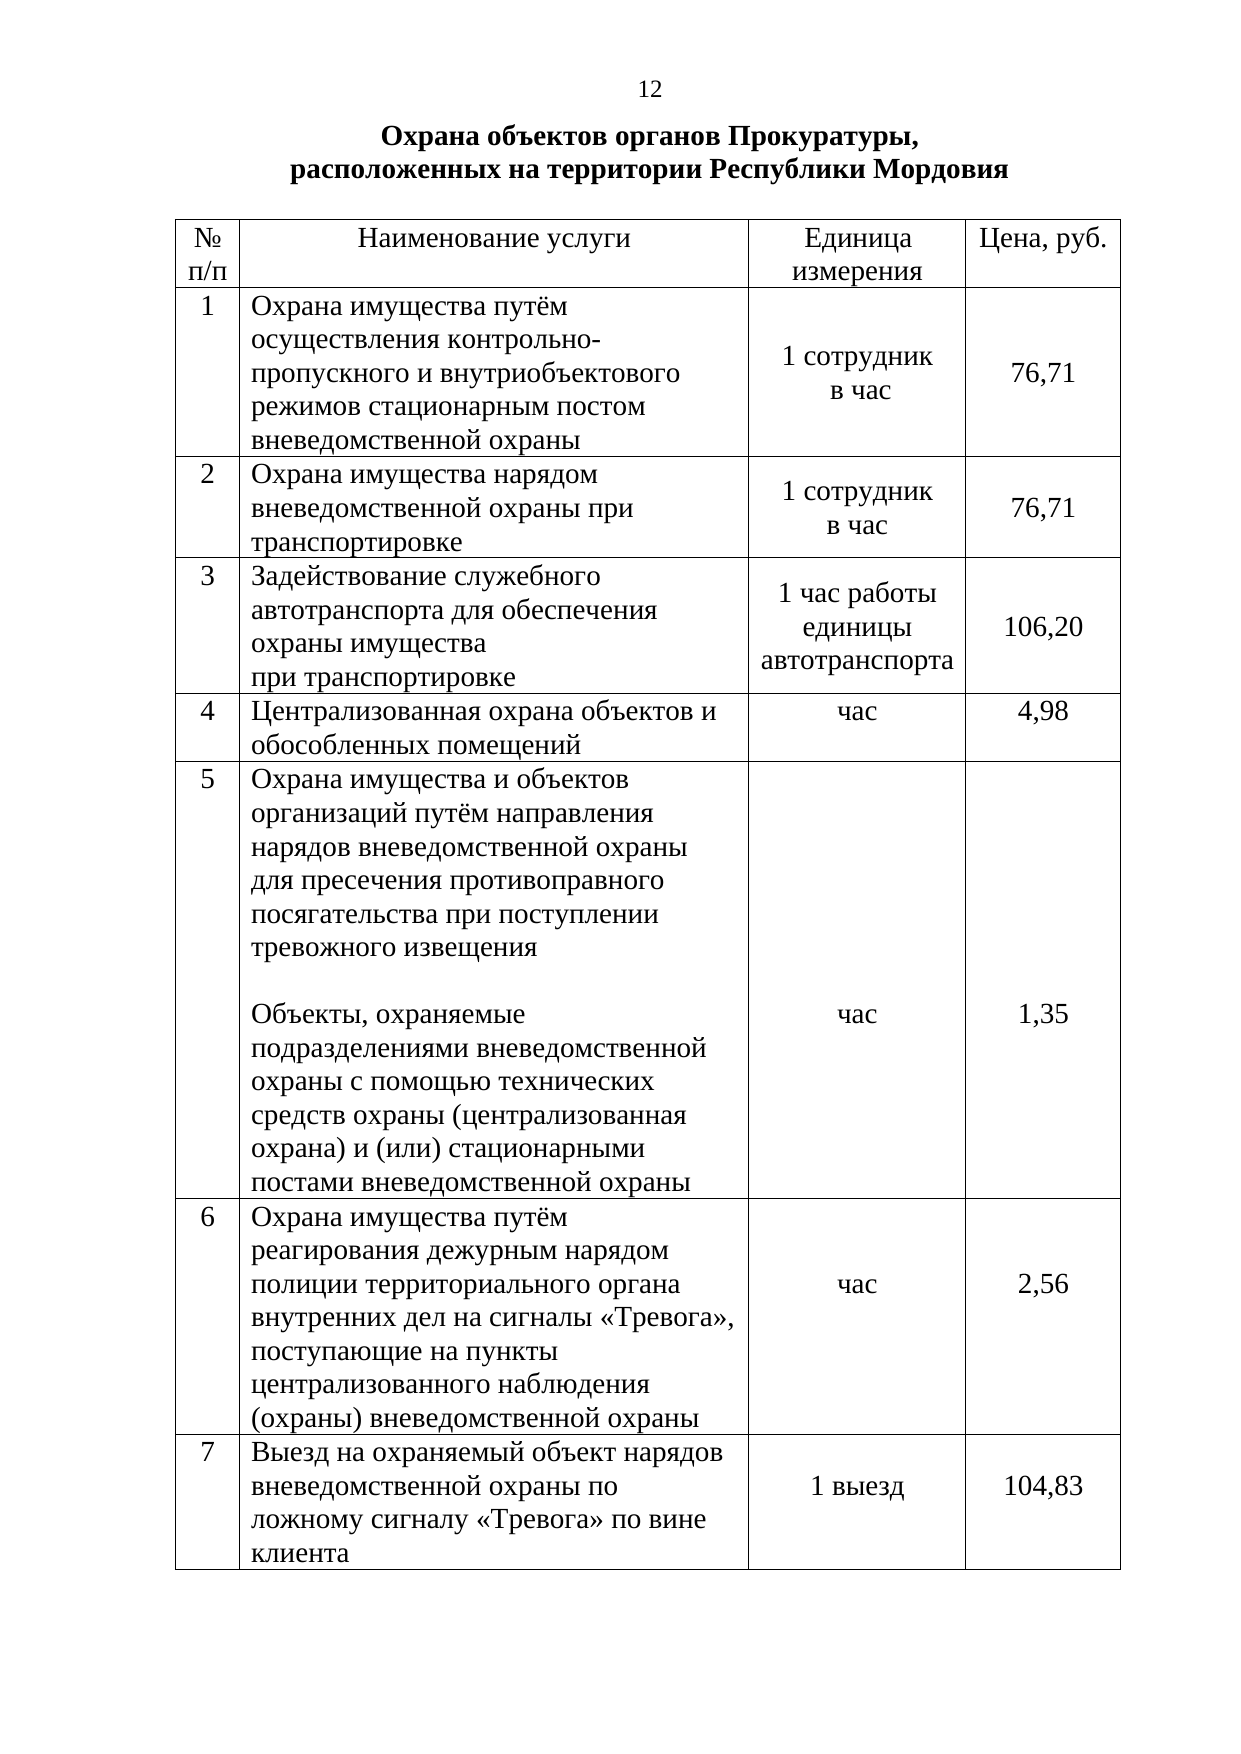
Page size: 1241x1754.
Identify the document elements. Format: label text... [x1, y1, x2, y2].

table_cell 104,83 [966, 1435, 1120, 1569]
table_cell 1,35 [966, 762, 1120, 1198]
table_cell 4,98 [966, 694, 1120, 761]
table_cell час [749, 762, 965, 1198]
table_cell 106,20 [966, 558, 1120, 692]
table_cell Задействование служебного автотранспорта для обеспечения охраны имущества при транспортировке [240, 558, 748, 692]
table_header № п/п [176, 220, 239, 287]
table_cell 2 [176, 457, 239, 557]
table_cell 1 [176, 288, 239, 456]
table_cell 2,56 [966, 1199, 1120, 1433]
table_cell Централизованная охрана объектов и обособленных помещений [240, 694, 748, 761]
table_cell Охрана имущества нарядом вневедомственной охраны при транспортировке [240, 457, 748, 557]
table_cell 7 [176, 1435, 239, 1569]
table_header Единица измерения [749, 220, 965, 287]
text расположенных на территории Республики Мордовия [177, 152, 1122, 185]
table_cell час [749, 694, 965, 761]
text Охрана объектов органов Прокуратуры, [177, 118, 1122, 152]
table_cell 1 час работы единицы автотранспорта [749, 558, 965, 692]
table_cell 5 [176, 762, 239, 1198]
table_cell 4 [176, 694, 239, 761]
table_cell час [749, 1199, 965, 1433]
table_cell Охрана имущества и объектов организаций путём направления нарядов вневедомственной охраны для пресечения противоправного посягательства при поступлении тревожного извещения Объекты, охраняемые подразделениями вневедомственной охраны с помощью технических средств охраны (централизованная охрана) и (или) стационарными постами вневедомственной охраны [240, 762, 748, 1198]
table_cell 76,71 [966, 457, 1120, 557]
table_cell 1 выезд [749, 1435, 965, 1569]
table_cell 1 сотрудник в час [749, 288, 965, 456]
table_cell 76,71 [966, 288, 1120, 456]
table_header Цена, руб. [966, 220, 1120, 287]
table_cell Охрана имущества путём осуществления контрольно-пропускного и внутриобъектового режимов стационарным постом вневедомственной охраны [240, 288, 748, 456]
table_header Наименование услуги [240, 220, 748, 287]
table_cell 1 сотрудник в час [749, 457, 965, 557]
table_cell Выезд на охраняемый объект нарядов вневедомственной охраны по ложному сигналу «Тревога» по вине клиента [240, 1435, 748, 1569]
table_cell Охрана имущества путём реагирования дежурным нарядом полиции территориального органа внутренних дел на сигналы «Тревога», поступающие на пункты централизованного наблюдения (охраны) вневедомственной охраны [240, 1199, 748, 1433]
table_cell 3 [176, 558, 239, 692]
table_cell 6 [176, 1199, 239, 1433]
